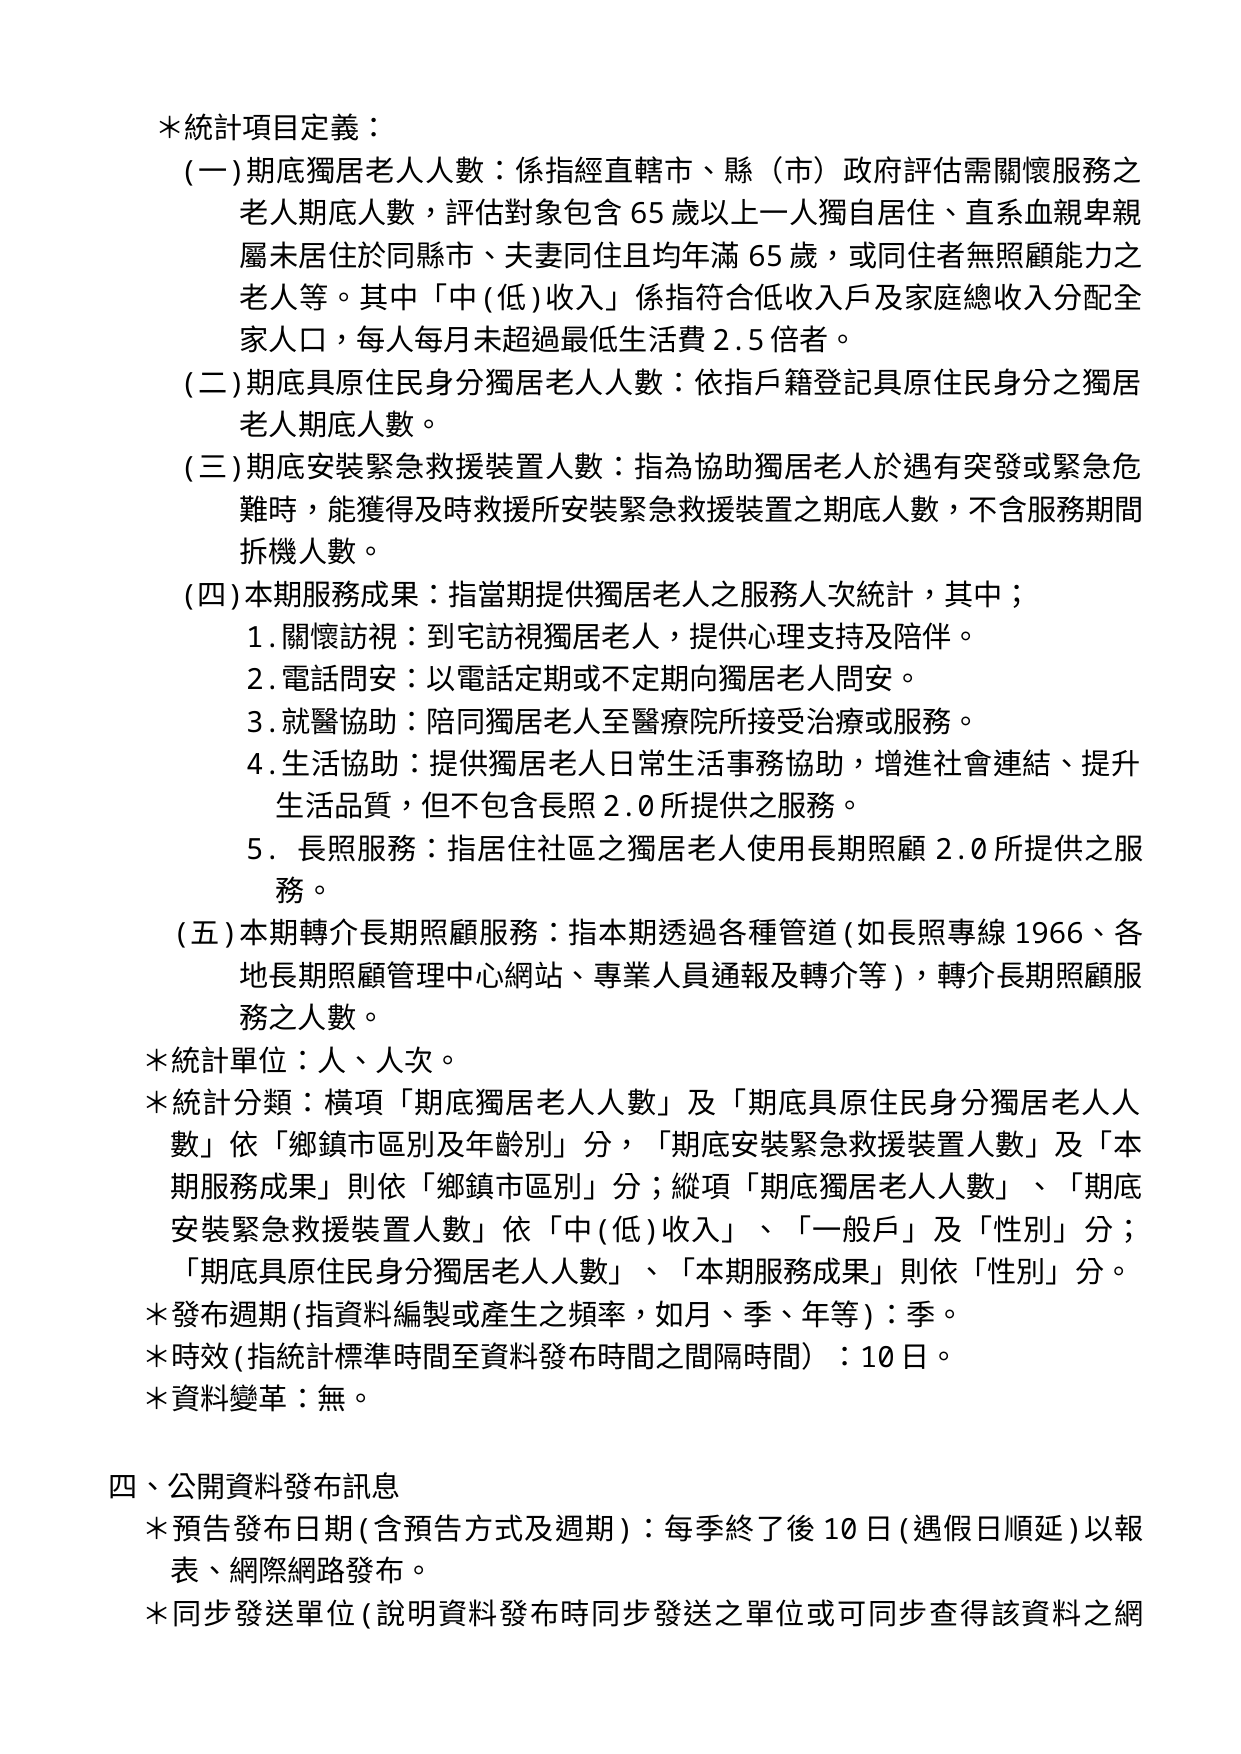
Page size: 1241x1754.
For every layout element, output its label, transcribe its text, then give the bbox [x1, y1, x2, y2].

table_header 統計資料背景說明 資料種類：社會福利服務統計 資料項目：桃園市中壢區獨居老人服務概況 一、發布及編製機關單位 ＊發布機關、單位：桃園市中壢區公所會計室 ＊編製單位：桃園市中壢區公所社會課 ＊聯絡電話：(03)4271801#2238 ＊傳真：(03)4272282 ＊電子信箱：10052751@mail.tycg.gov.tw 二、發布形式 ＊口頭： ( )記者會或說明會 ＊書面： ( )新聞稿 ( )報表 ( )書刊，刊名： ＊電子媒體： ( )線上書刊及資料庫， 網址： ( )磁片 ( )光碟片 (√)其他 Open Document File (odf)、Portable Document Format (pdf) 或Excel檔案。 三、資料範圍、週期及時效 ＊統計地區範圍及對象：凡經本公所評估需關懷服務(評估對象包含65歲以上一人獨自居住、直系血親卑親屬未居住於同縣市、夫妻同住且均年滿65歲，或同住者無照顧能力之老人等)之老人，均為統計對象。 ＊統計標準時間：靜態資料以3月底、6月底、9月底、12月底之事實為準；動態資料第1季以1至3月、第2季以4至6月、第3季以7至9月、第4季以10至12月之事實為準。 ＊統計項目定義： (一)期底獨居老人人數：係指經直轄市、縣（市）政府評估需關懷服務之老人期底人數，評估對象包含65歲以上一人獨自居住、直系血親卑親屬未居住於同縣市、夫妻同住且均年滿65歲，或同住者無照顧能力之老人等。其中「中(低)收入」係指符合低收入戶及家庭總收入分配全家人口，每人每月未超過最低生活費2.5倍者。 (二)期底具原住民身分獨居老人人數：依指戶籍登記具原住民身分之獨居老人期底人數。 (三)期底安裝緊急救援裝置人數：指為協助獨居老人於遇有突發或緊急危難時，能獲得及時救援所安裝緊急救援裝置之期底人數，不含服務期間拆機人數。 (四)本期服務成果：指當期提供獨居老人之服務人次統計，其中； 1.關懷訪視：到宅訪視獨居老人，提供心理支持及陪伴。 2.電話問安：以電話定期或不定期向獨居老人問安。 3.就醫協助：陪同獨居老人至醫療院所接受治療或服務。 4.生活協助：提供獨居老人日常生活事務協助，增進社會連結、提升生活品質，但不包含長照2.0所提供之服務。 5. 長照服務：指居住社區之獨居老人使用長期照顧2.0所提供之服務。 (五)本期轉介長期照顧服務：指本期透過各種管道(如長照專線1966、各地長期照顧管理中心網站、專業人員通報及轉介等)，轉介長期照顧服務之人數。 ＊統計單位：人、人次。 ＊統計分類：橫項「期底獨居老人人數」及「期底具原住民身分獨居老人人數」依「鄉鎮市區別及年齡別」分，「期底安裝緊急救援裝置人數」及「本期服務成果」則依「鄉鎮市區別」分；縱項「期底獨居老人人數」、「期底安裝緊急救援裝置人數」依「中(低)收入」、「一般戶」及「性別」分；「期底具原住民身分獨居老人人數」、「本期服務成果」則依「性別」分。 ＊發布週期(指資料編製或產生之頻率，如月、季、年等)：季。 ＊時效(指統計標準時間至資料發布時間之間隔時間）：10日。 ＊資料變革：無。 四、公開資料發布訊息 ＊預告發布日期(含預告方式及週期)：每季終了後10日(遇假日順延)以報表、網際網路發布。 ＊同步發送單位(說明資料發布時同步發送之單位或可同步查得該資料之網址)：桃園市政府社會局。 五、資料品質 ＊統計指標編製方法與資料來源說明：依據本公所辦理獨居老人服務概況資料彙編。 ＊統計資料交叉查核及確保資料合理性之機制（說明各項資料之相互關係及不同資料來源之相關統計差異性）：各加總項等於細項之和。 六、須注意及預定改變之事項（說明預定修正之資料、定義、統計方法等及其修正原因）：無。 七、其他事項：無。 [98, 105, 1155, 1633]
